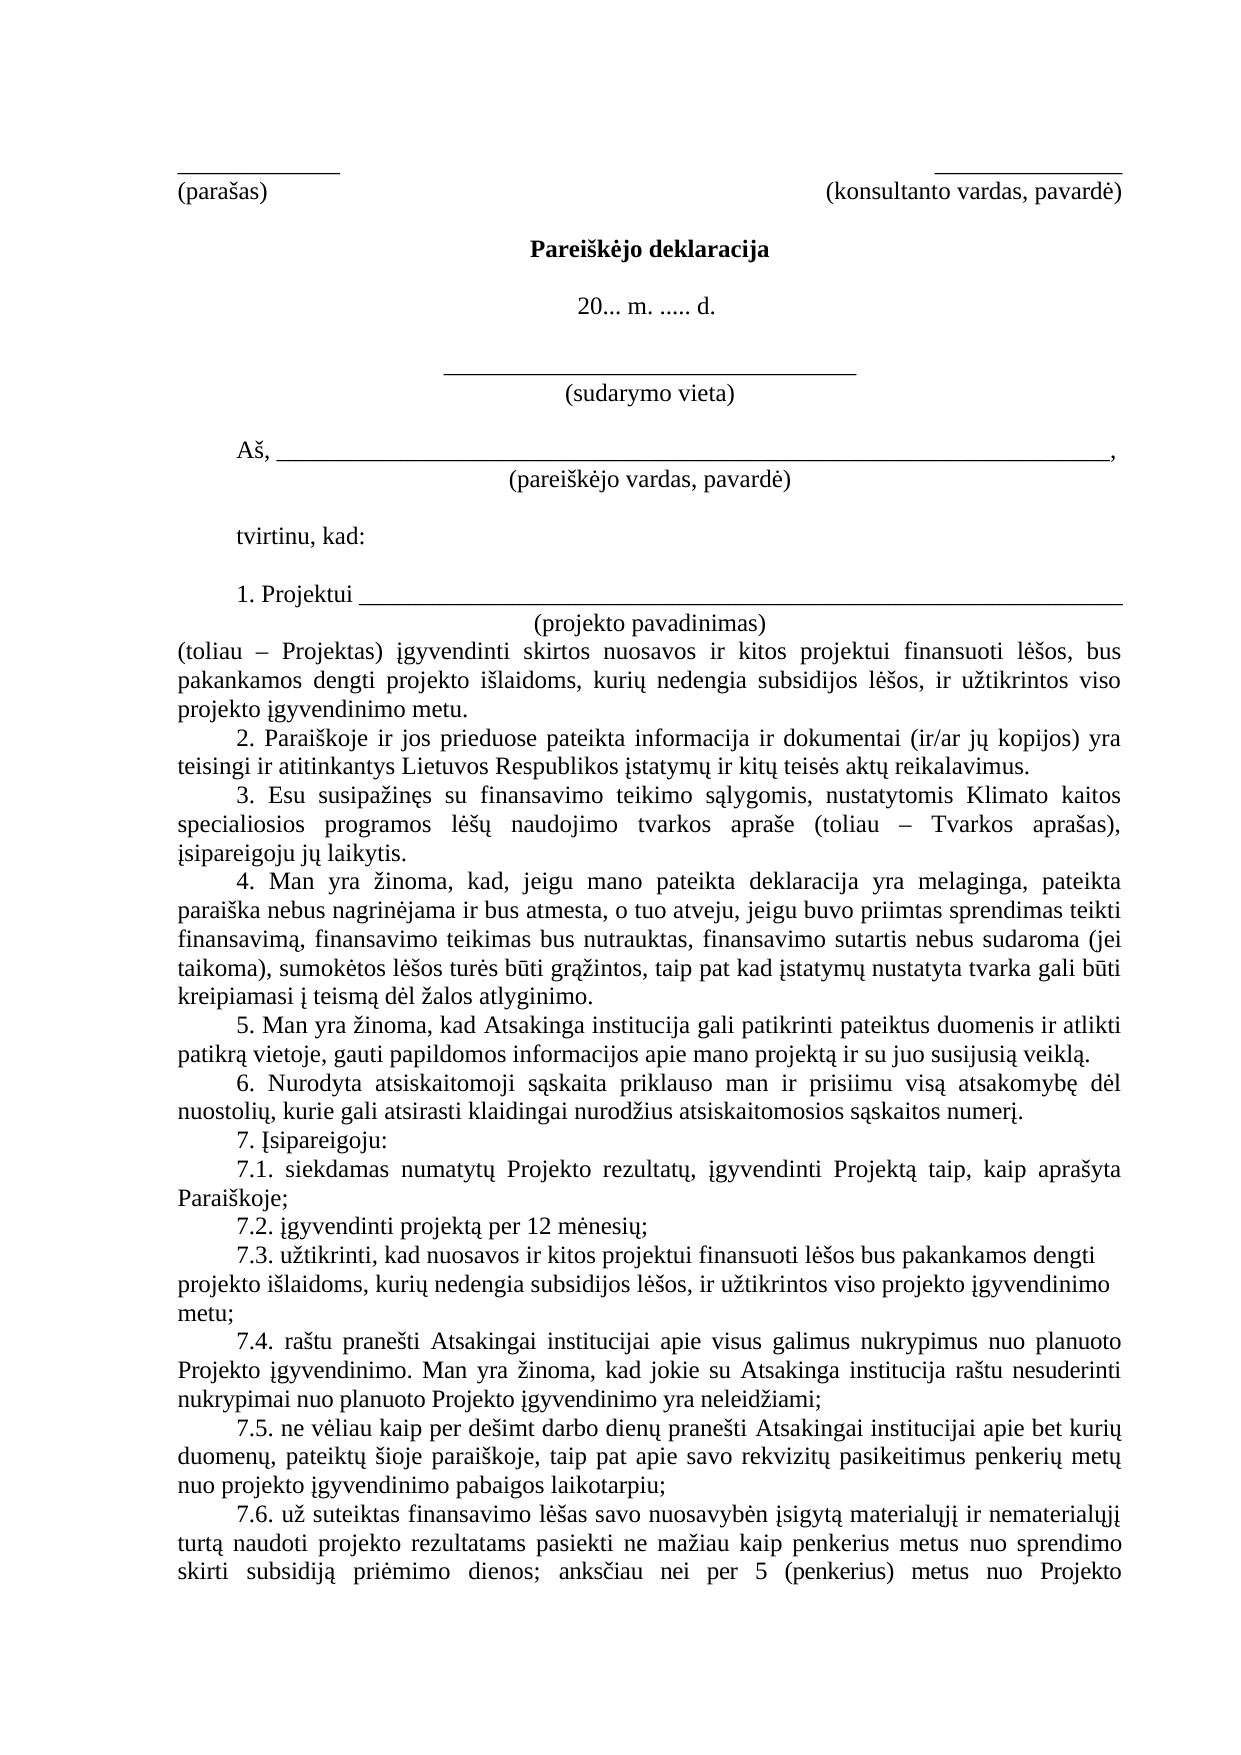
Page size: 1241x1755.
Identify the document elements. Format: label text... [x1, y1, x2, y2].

text (sudarymo vieta) [177, 378, 1122, 406]
text (pareiškėjo vardas, pavardė) [177, 464, 1122, 493]
text _____________ _______________ [177, 148, 1122, 176]
text 20... m. ..... d. [177, 291, 1122, 320]
text 6. Nurodyta atsiskaitomoji sąskaita priklauso man ir prisiimu visą atsakomybę dėl nuostolių, kurie gali atsirasti klaidingai nurodžius atsiskaitomosios sąskaitos numerį. [177, 1068, 1122, 1125]
text 7.2. įgyvendinti projektą per 12 mėnesių; [177, 1211, 1122, 1240]
text (toliau – Projektas) įgyvendinti skirtos nuosavos ir kitos projektui finansuoti lėšos, bus pakankamos dengti projekto išlaidoms, kurių nedengia subsidijos lėšos, ir užtikrintos viso projekto įgyvendinimo metu. [177, 636, 1122, 723]
text (projekto pavadinimas) [177, 608, 1122, 636]
text 2. Paraiškoje ir jos prieduose pateikta informacija ir dokumentai (ir/ar jų kopijos) yra teisingi ir atitinkantys Lietuvos Respublikos įstatymų ir kitų teisės aktų reikalavimus. [177, 723, 1122, 780]
text 5. Man yra žinoma, kad Atsakinga institucija gali patikrinti pateiktus duomenis ir atlikti patikrą vietoje, gauti papildomos informacijos apie mano projektą ir su juo susijusią veiklą. [177, 1010, 1122, 1068]
text 7.1. siekdamas numatytų Projekto rezultatų, įgyvendinti Projektą taip, kaip aprašyta Paraiškoje; [177, 1154, 1122, 1211]
text 1. Projektui [177, 579, 1122, 608]
text 4. Man yra žinoma, kad, jeigu mano pateikta deklaracija yra melaginga, pateikta paraiška nebus nagrinėjama ir bus atmesta, o tuo atveju, jeigu buvo priimtas sprendimas teikti finansavimą, finansavimo teikimas bus nutrauktas, finansavimo sutartis nebus sudaroma (jei taikoma), sumokėtos lėšos turės būti grąžintos, taip pat kad įstatymų nustatyta tvarka gali būti kreipiamasi į teismą dėl žalos atlyginimo. [177, 866, 1122, 1010]
text 7.4. raštu pranešti Atsakingai institucijai apie visus galimus nukrypimus nuo planuoto Projekto įgyvendinimo. Man yra žinoma, kad jokie su Atsakinga institucija raštu nesuderinti nukrypimai nuo planuoto Projekto įgyvendinimo yra neleidžiami; [177, 1326, 1122, 1413]
text Aš, , [177, 435, 1122, 464]
text tvirtinu, kad: [177, 521, 1122, 550]
text _________________________________ [177, 349, 1122, 378]
text 7.3. užtikrinti, kad nuosavos ir kitos projektui finansuoti lėšos bus pakankamos dengti projekto išlaidoms, kurių nedengia subsidijos lėšos, ir užtikrintos viso projekto įgyvendinimo metu; [177, 1240, 1122, 1326]
text 7. Įsipareigoju: [177, 1125, 1122, 1154]
text 7.6. už suteiktas finansavimo lėšas savo nuosavybėn įsigytą materialųjį ir nematerialųjį turtą naudoti projekto rezultatams pasiekti ne mažiau kaip penkerius metus nuo sprendimo skirti subsidiją priėmimo dienos; anksčiau nei per 5 (penkerius) metus nuo Projekto [177, 1499, 1122, 1585]
text 3. Esu susipažinęs su finansavimo teikimo sąlygomis, nustatytomis Klimato kaitos specialiosios programos lėšų naudojimo tvarkos apraše (toliau – Tvarkos aprašas), įsipareigoju jų laikytis. [177, 780, 1122, 866]
text Pareiškėjo deklaracija [177, 234, 1122, 263]
text (parašas) (konsultanto vardas, pavardė) [177, 176, 1122, 205]
text 7.5. ne vėliau kaip per dešimt darbo dienų pranešti Atsakingai institucijai apie bet kurių duomenų, pateiktų šioje paraiškoje, taip pat apie savo rekvizitų pasikeitimus penkerių metų nuo projekto įgyvendinimo pabaigos laikotarpiu; [177, 1413, 1122, 1499]
